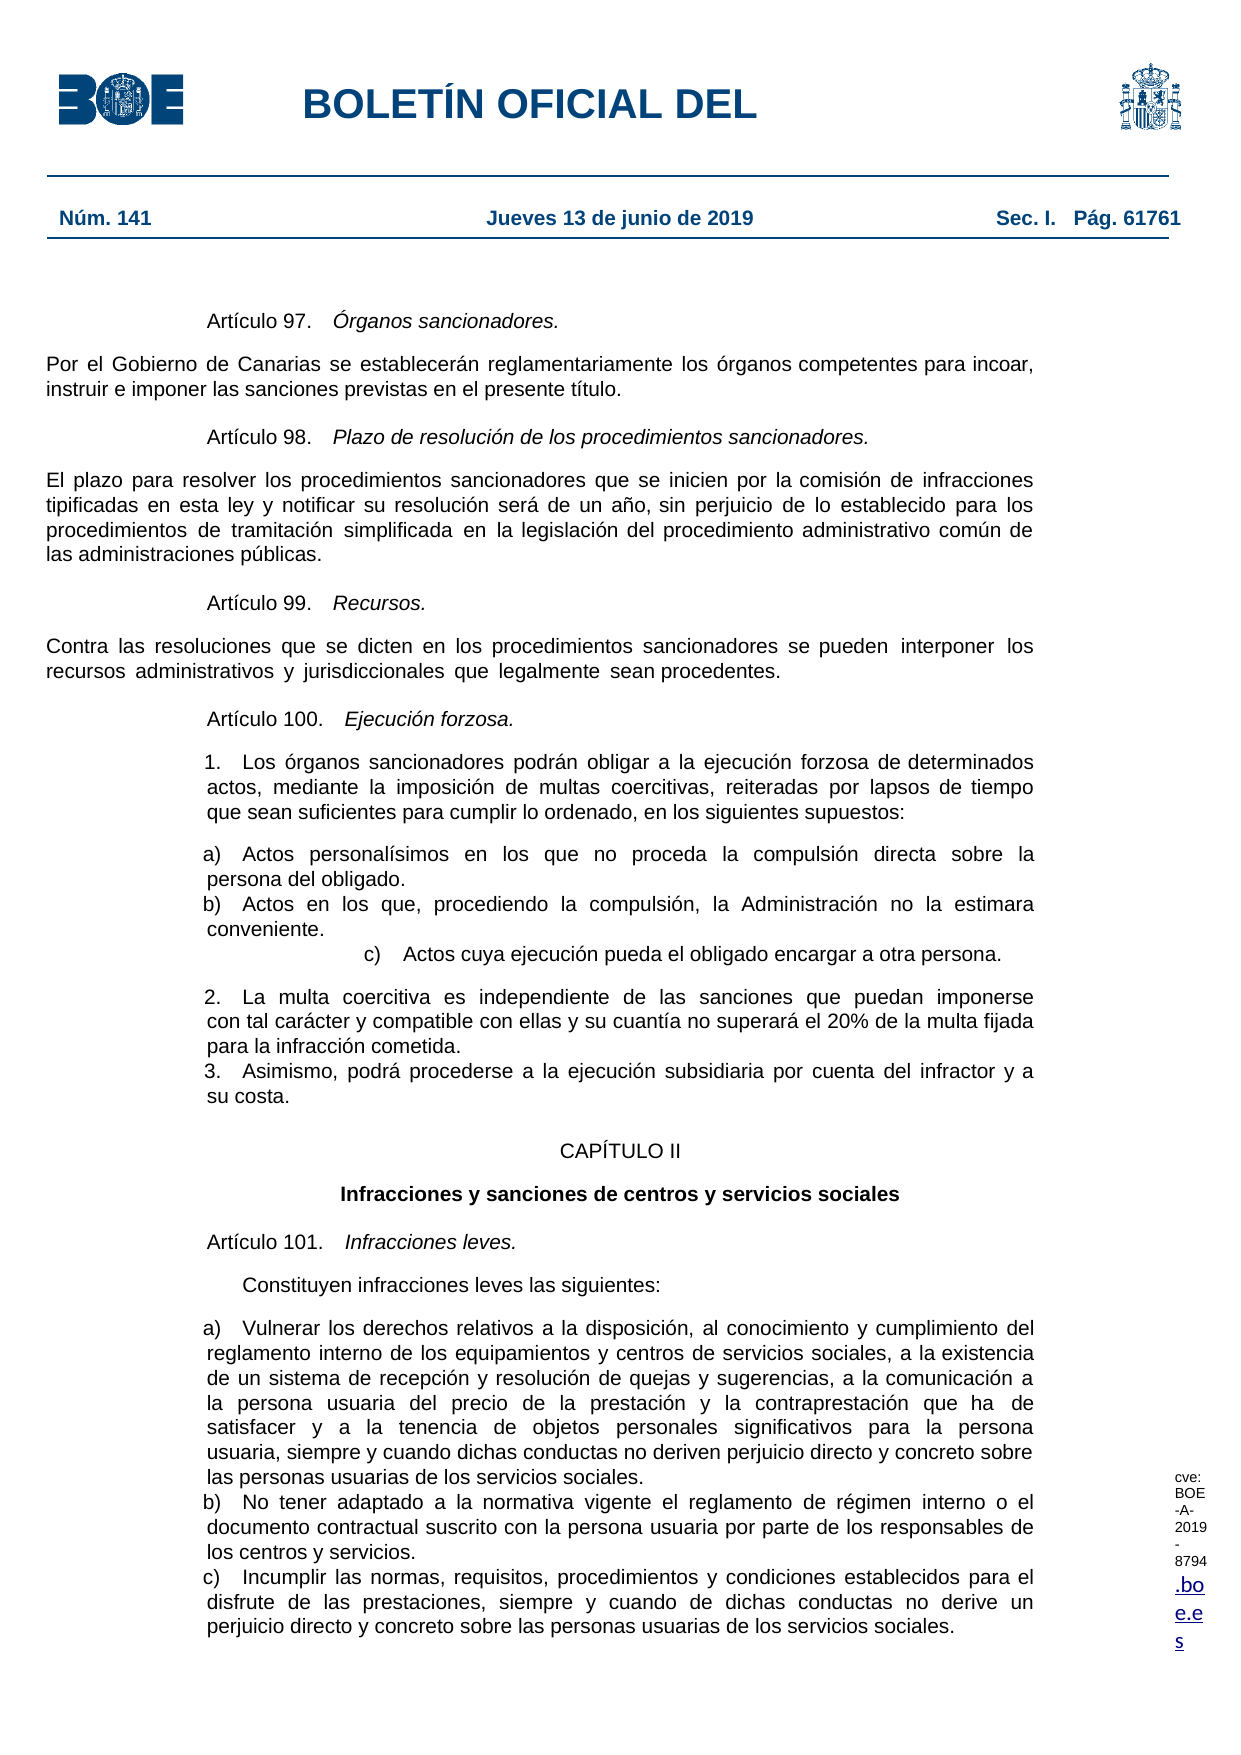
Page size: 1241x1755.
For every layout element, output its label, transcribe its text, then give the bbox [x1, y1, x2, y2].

list Los órganos sancionadores podrán obligar a la ejecución forzosa de determinados actos, mediante la imposición de multas coercitivas, reiteradas por lapsos de tiempo que sean suficientes para cumplir lo ordenado, en los siguientes supuestos: [168, 750, 1034, 823]
text Artículo 97. Órganos sancionadores. [207, 309, 1195, 333]
text El plazo para resolver los procedimientos sancionadores que se inicien por la comisión de infracciones tipificadas en esta ley y notificar su resolución será de un año, sin perjuicio de lo establecido para los procedimientos de tramitación simplificada en la legislación del procedimiento administrativo común de las administraciones públicas. [46, 468, 1034, 566]
text Constituyen infracciones leves las siguientes: [242, 1273, 1195, 1297]
list Asimismo, podrá procederse a la ejecución subsidiaria por cuenta del infractor y a su costa. [168, 1059, 1034, 1108]
list No tener adaptado a la normativa vigente el reglamento de régimen interno o el documento contractual suscrito con la persona usuaria por parte de los responsables de los centros y servicios. [167, 1490, 1034, 1564]
text Por el Gobierno de Canarias se establecerán reglamentariamente los órganos competentes para incoar, instruir e imponer las sanciones previstas en el presente título. [46, 351, 1034, 400]
list Verificable en http://www.boe.es [1174, 1570, 1209, 1679]
list Incumplir las normas, requisitos, procedimientos y condiciones establecidos para el disfrute de las prestaciones, siempre y cuando de dichas conductas no derive un perjuicio directo y concreto sobre las personas usuarias de los servicios sociales. [167, 1564, 1034, 1638]
list Actos en los que, procediendo la compulsión, la Administración no la estimara conveniente. [167, 892, 1034, 941]
subtitle Núm. 141 Jueves 13 de junio de 2019 Sec. I. Pág. 61761 [59, 206, 1195, 230]
list Vulnerar los derechos relativos a la disposición, al conocimiento y cumplimiento del reglamento interno de los equipamientos y centros de servicios sociales, a la existencia de un sistema de recepción y resolución de quejas y sugerencias, a la comunicación a la persona usuaria del precio de la prestación y la contraprestación que ha de satisfacer y a la tenencia de objetos personales significativos para la persona usuaria, siempre y cuando dichas conductas no deriven perjuicio directo y concreto sobre las personas usuarias de los servicios sociales. [167, 1316, 1034, 1489]
list Actos personalísimos en los que no proceda la compulsión directa sobre la persona del obligado. [167, 842, 1034, 891]
subtitle Infracciones y sanciones de centros y servicios sociales [228, 1181, 1013, 1205]
text Artículo 101. Infracciones leves. [207, 1230, 1195, 1254]
text Artículo 100. Ejecución forzosa. [207, 707, 1195, 731]
text Artículo 98. Plazo de resolución de los procedimientos sancionadores. [207, 425, 1195, 449]
text Contra las resoluciones que se dicten en los procedimientos sancionadores se pueden interponer los recursos administrativos y jurisdiccionales que legalmente sean procedentes. [46, 633, 1034, 682]
text Artículo 99. Recursos. [207, 591, 1195, 615]
text CAPÍTULO II [228, 1138, 1013, 1162]
list Actos cuya ejecución pueda el obligado encargar a otra persona. [363, 942, 1195, 966]
list cve: BOE-A-2019-8794 [1174, 1468, 1209, 1569]
list La multa coercitiva es independiente de las sanciones que puedan imponerse con tal carácter y compatible con ellas y su cuantía no superará el 20% de la multa fijada para la infracción cometida. [168, 984, 1034, 1058]
